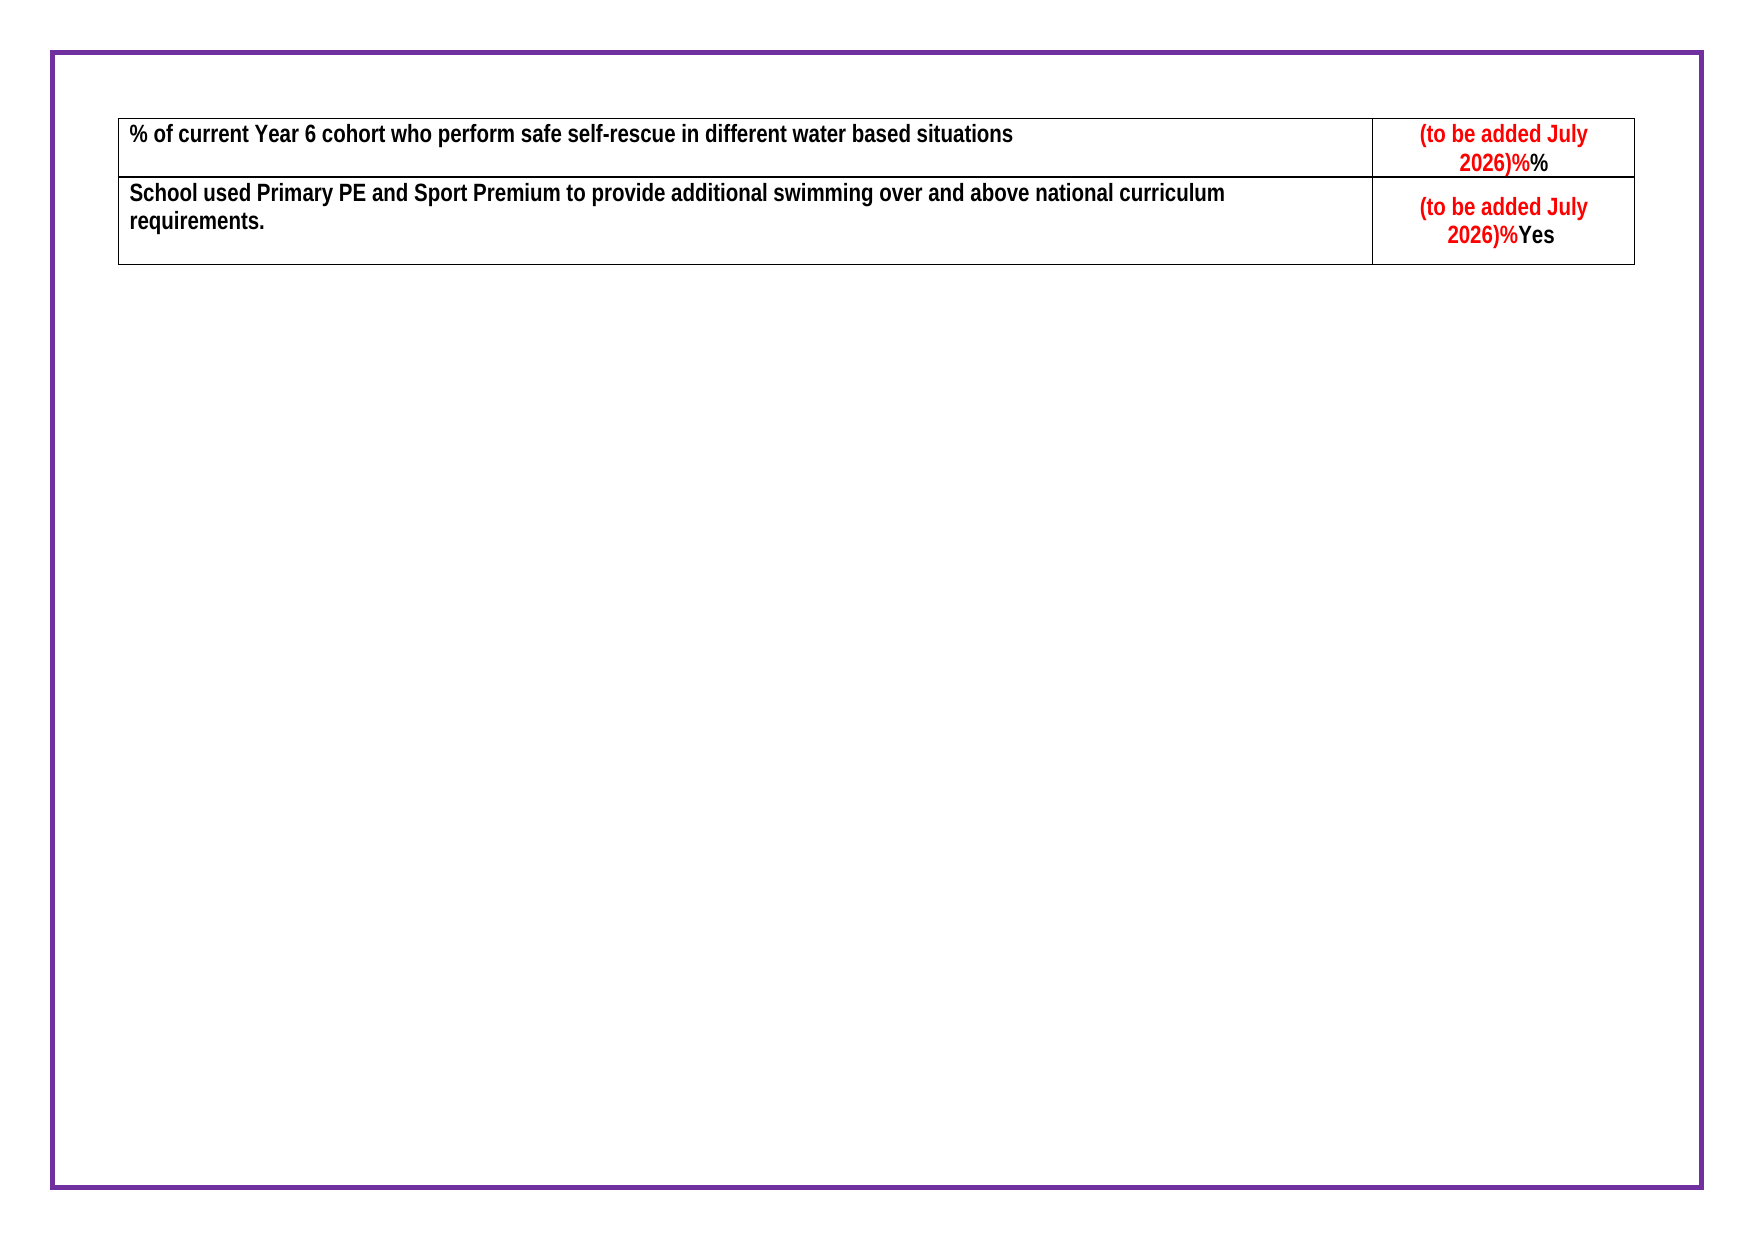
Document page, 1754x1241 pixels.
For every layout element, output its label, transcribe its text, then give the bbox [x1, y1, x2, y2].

table_cell (to be added July 2026)%% [1373, 119, 1634, 176]
table_cell School used Primary PE and Sport Premium to provide additional swimming over and above national curriculum requirements. [119, 178, 1372, 263]
table_cell (to be added July 2026)%Yes [1373, 178, 1634, 263]
table_cell % of current Year 6 cohort who perform safe self-rescue in different water based situations [119, 119, 1372, 176]
